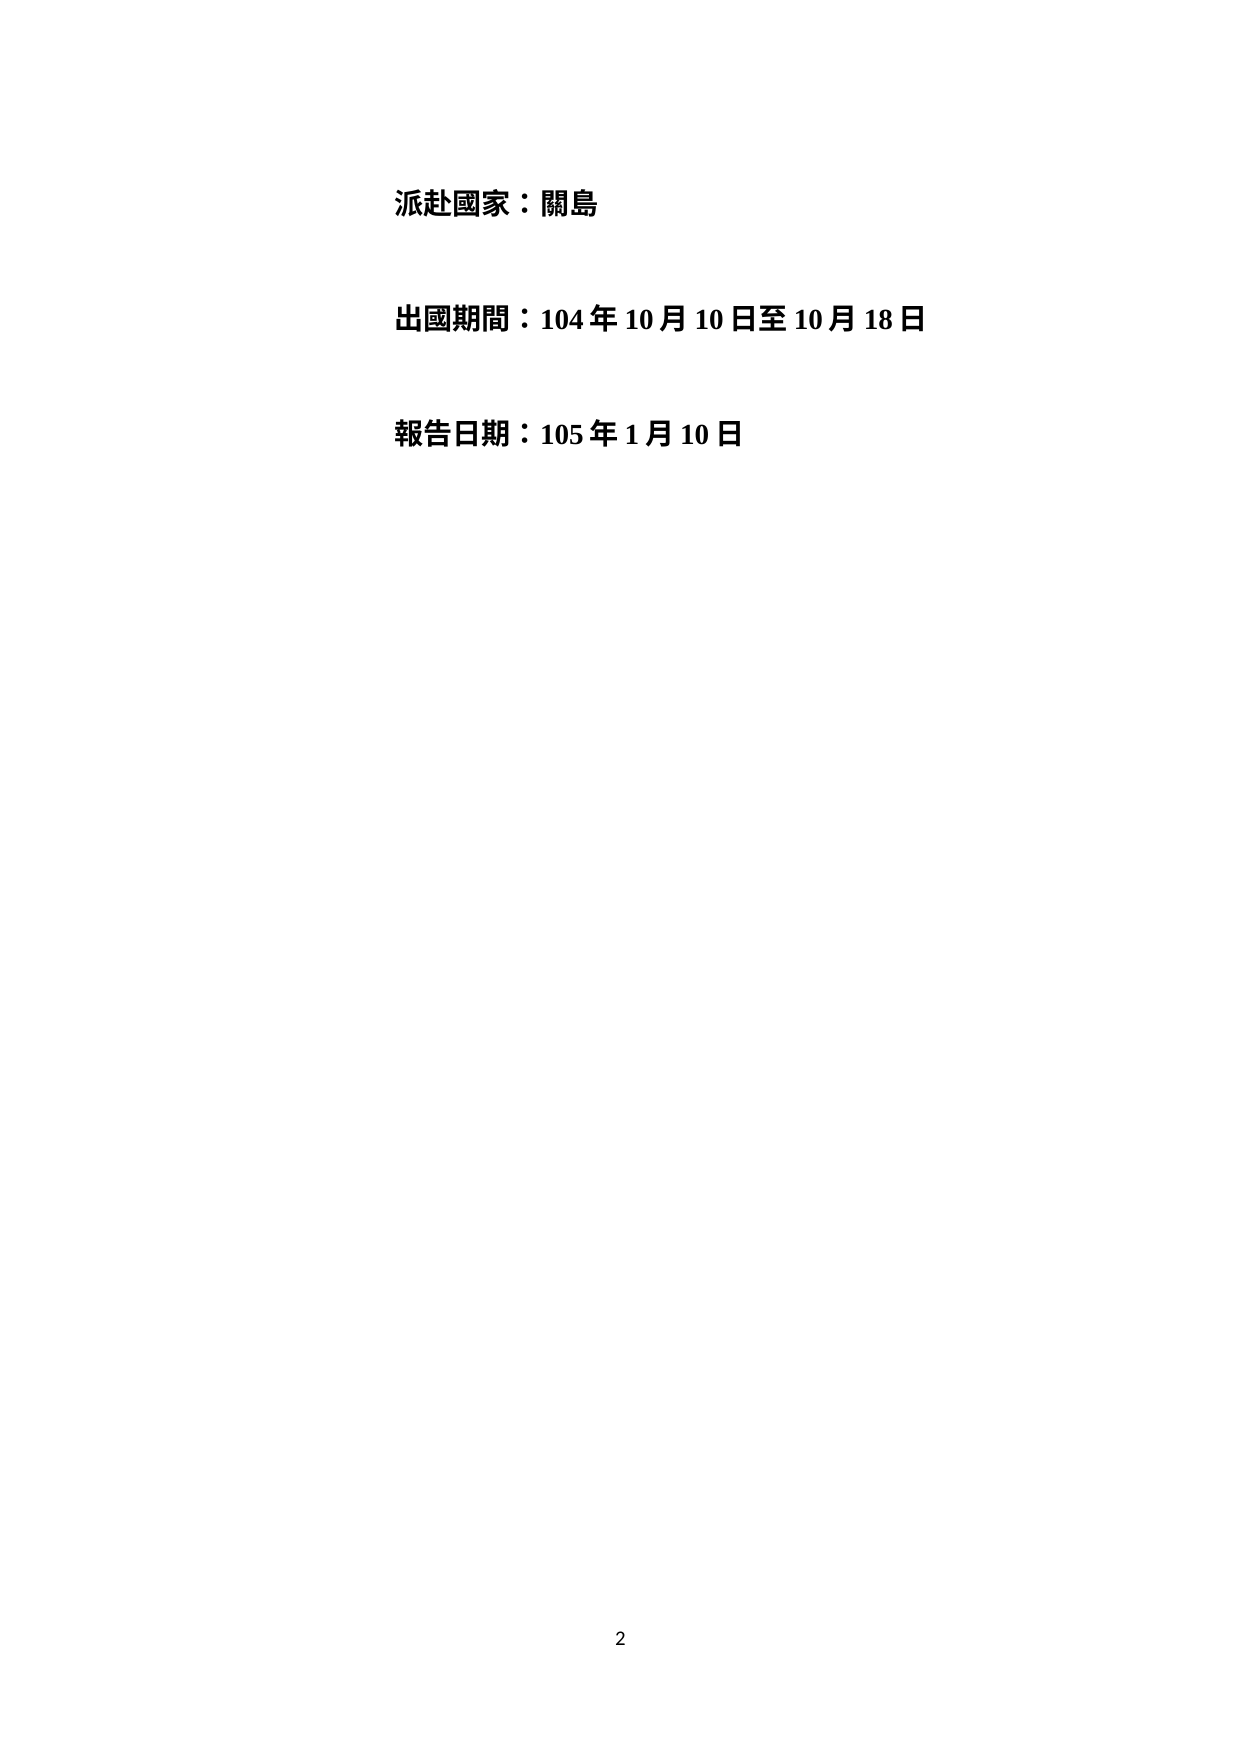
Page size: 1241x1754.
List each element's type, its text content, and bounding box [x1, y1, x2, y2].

text 出國期間：104年10月10日至10月18日 [187, 279, 1053, 354]
text 派赴國家：關島 [187, 164, 1053, 239]
text 報告日期：105年1月10日 [187, 394, 1053, 469]
